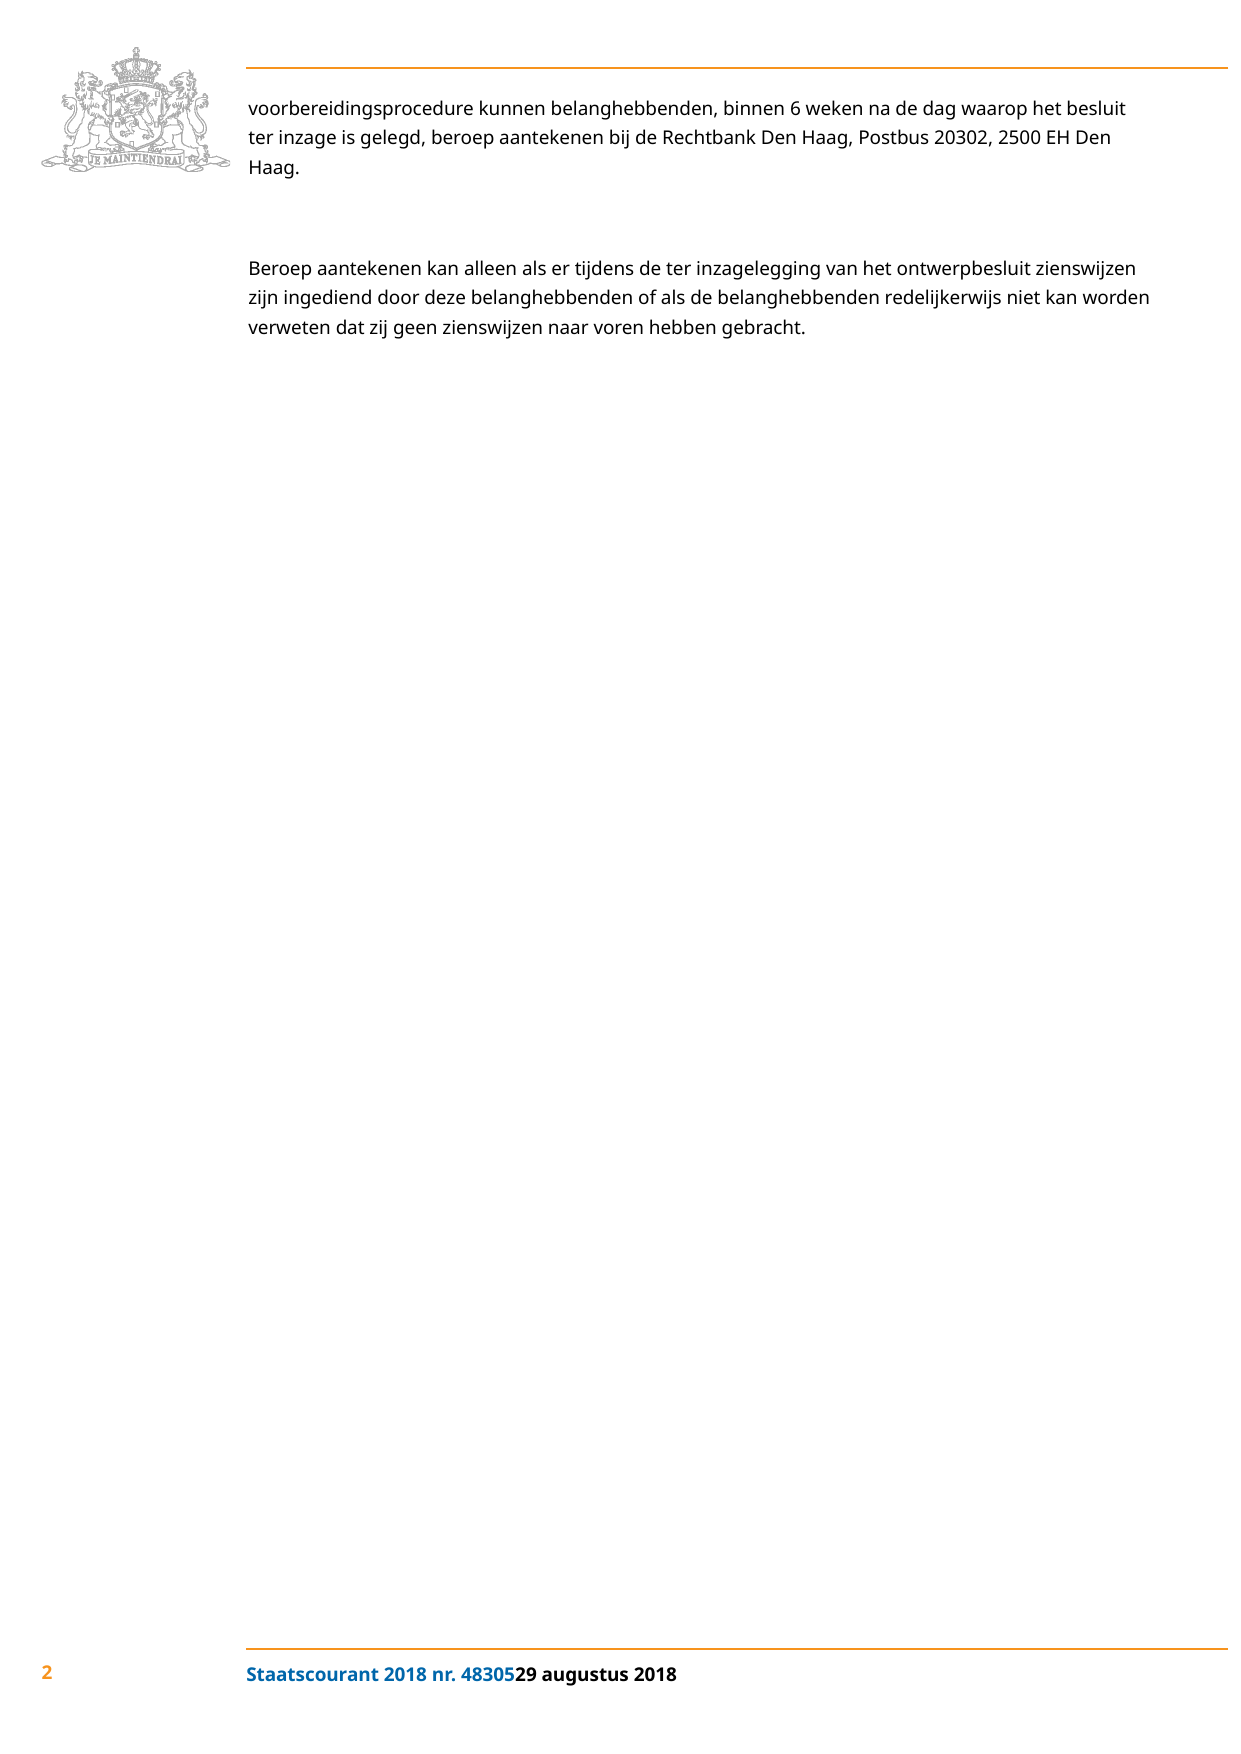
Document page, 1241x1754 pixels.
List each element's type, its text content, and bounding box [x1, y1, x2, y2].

text Beroep aantekenen kan alleen als er tijdens de ter inzagelegging van het ontwerpbesluit zienswijzen zijn ingediend door deze belanghebbenden of als de belanghebbenden redelijkerwijs niet kan worden verweten dat zij geen zienswijzen naar voren hebben gebracht. [248, 255, 1152, 340]
text voorbereidingsprocedure kunnen belanghebbenden, binnen 6 weken na de dag waarop het besluit ter inzage is gelegd, beroep aantekenen bij de Rechtbank Den Haag, Postbus 20302, 2500 EH Den Haag. [248, 95, 1152, 180]
picture [41, 47, 231, 172]
